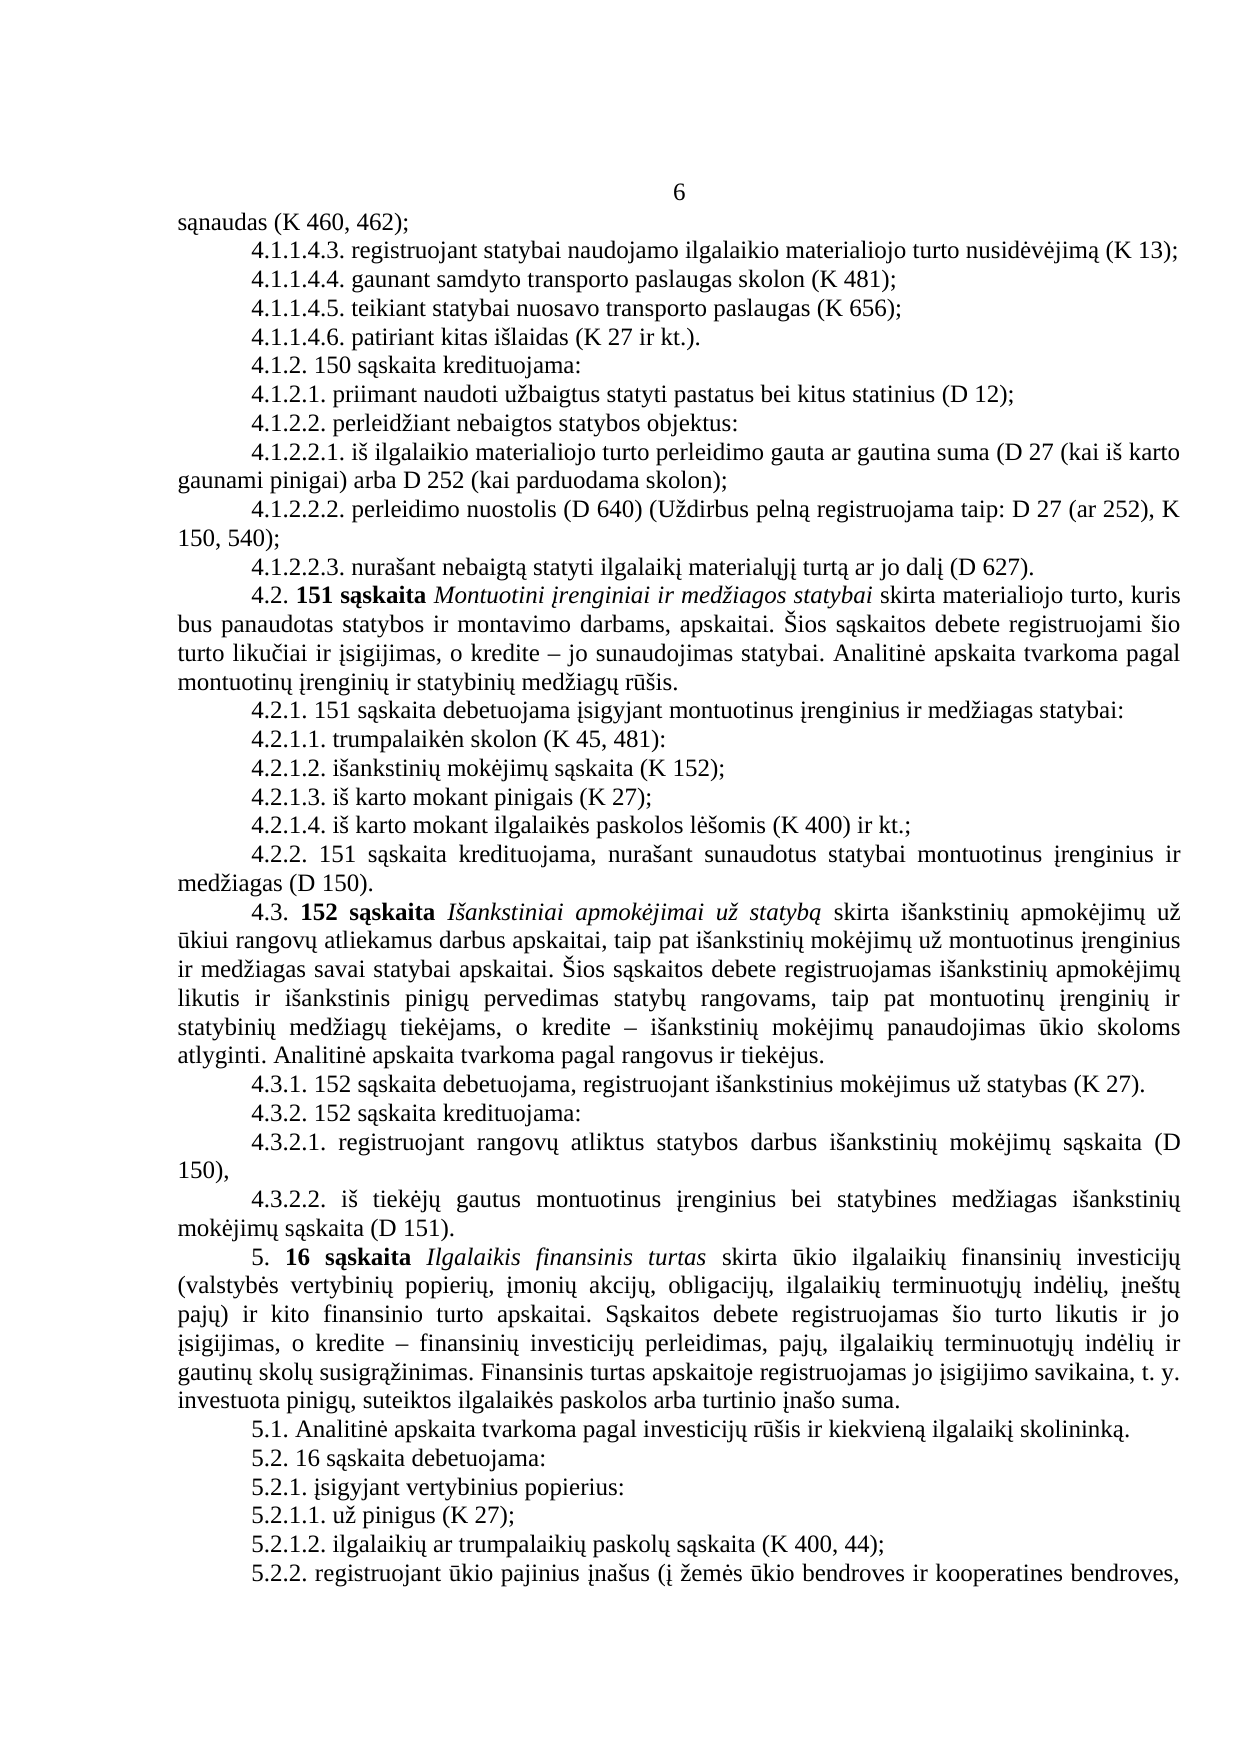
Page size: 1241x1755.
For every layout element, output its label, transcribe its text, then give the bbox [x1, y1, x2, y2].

text 4.2. 151 sąskaita Montuotini įrenginiai ir medžiagos statybai skirta materialiojo turto, kuris bus panaudotas statybos ir montavimo darbams, apskaitai. Šios sąskaitos debete registruojami šio turto likučiai ir įsigijimas, o kredite – jo sunaudojimas statybai. Analitinė apskaita tvarkoma pagal montuotinų įrenginių ir statybinių medžiagų rūšis. [177, 580, 1181, 695]
text 5. 16 sąskaita Ilgalaikis finansinis turtas skirta ūkio ilgalaikių finansinių investicijų (valstybės vertybinių popierių, įmonių akcijų, obligacijų, ilgalaikių terminuotųjų indėlių, įneštų pajų) ir kito finansinio turto apskaitai. Sąskaitos debete registruojamas šio turto likutis ir jo įsigijimas, o kredite – finansinių investicijų perleidimas, pajų, ilgalaikių terminuotųjų indėlių ir gautinų skolų susigrąžinimas. Finansinis turtas apskaitoje registruojamas jo įsigijimo savikaina, t. y. investuota pinigų, suteiktos ilgalaikės paskolos arba turtinio įnašo suma. [177, 1242, 1181, 1414]
text 4.3.2.1. registruojant rangovų atliktus statybos darbus išankstinių mokėjimų sąskaita (D 150), [177, 1127, 1181, 1184]
text 4.3.1. 152 sąskaita debetuojama, registruojant išankstinius mokėjimus už statybas (K 27). [177, 1069, 1181, 1098]
text 4.1.2.2.1. iš ilgalaikio materialiojo turto perleidimo gauta ar gautina suma (D 27 (kai iš karto gaunami pinigai) arba D 252 (kai parduodama skolon); [177, 437, 1181, 494]
text 5.1. Analitinė apskaita tvarkoma pagal investicijų rūšis ir kiekvieną ilgalaikį skolininką. [177, 1414, 1181, 1443]
text 4.2.2. 151 sąskaita kredituojama, nurašant sunaudotus statybai montuotinus įrenginius ir medžiagas (D 150). [177, 839, 1181, 897]
text 4.1.1.4.6. patiriant kitas išlaidas (K 27 ir kt.). [177, 322, 1181, 350]
text 4.1.2.1. priimant naudoti užbaigtus statyti pastatus bei kitus statinius (D 12); [177, 379, 1181, 408]
text 4.3. 152 sąskaita Išankstiniai apmokėjimai už statybą skirta išankstinių apmokėjimų už ūkiui rangovų atliekamus darbus apskaitai, taip pat išankstinių mokėjimų už montuotinus įrenginius ir medžiagas savai statybai apskaitai. Šios sąskaitos debete registruojamas išankstinių apmokėjimų likutis ir išankstinis pinigų pervedimas statybų rangovams, taip pat montuotinų įrenginių ir statybinių medžiagų tiekėjams, o kredite – išankstinių mokėjimų panaudojimas ūkio skoloms atlyginti. Analitinė apskaita tvarkoma pagal rangovus ir tiekėjus. [177, 897, 1181, 1069]
text 4.3.2. 152 sąskaita kredituojama: [177, 1098, 1181, 1127]
text 5.2.1. įsigyjant vertybinius popierius: [177, 1472, 1181, 1500]
text 4.2.1.2. išankstinių mokėjimų sąskaita (K 152); [177, 753, 1181, 782]
text 5.2.1.1. už pinigus (K 27); [177, 1500, 1181, 1529]
text 4.2.1.1. trumpalaikėn skolon (K 45, 481): [177, 724, 1181, 753]
text sąnaudas (K 460, 462); [177, 207, 1181, 235]
text 5.2. 16 sąskaita debetuojama: [177, 1443, 1181, 1472]
text 4.1.1.4.3. registruojant statybai naudojamo ilgalaikio materialiojo turto nusidėvėjimą (K 13); [177, 235, 1181, 264]
text 5.2.2. registruojant ūkio pajinius įnašus (į žemės ūkio bendroves ir kooperatines bendroves, [177, 1558, 1181, 1587]
text 4.2.1.4. iš karto mokant ilgalaikės paskolos lėšomis (K 400) ir kt.; [177, 810, 1181, 839]
text 4.2.1. 151 sąskaita debetuojama įsigyjant montuotinus įrenginius ir medžiagas statybai: [177, 695, 1181, 724]
text 4.2.1.3. iš karto mokant pinigais (K 27); [177, 782, 1181, 810]
text 4.3.2.2. iš tiekėjų gautus montuotinus įrenginius bei statybines medžiagas išankstinių mokėjimų sąskaita (D 151). [177, 1184, 1181, 1242]
text 4.1.1.4.4. gaunant samdyto transporto paslaugas skolon (K 481); [177, 264, 1181, 293]
text 4.1.1.4.5. teikiant statybai nuosavo transporto paslaugas (K 656); [177, 293, 1181, 322]
text 5.2.1.2. ilgalaikių ar trumpalaikių paskolų sąskaita (K 400, 44); [177, 1529, 1181, 1558]
text 4.1.2. 150 sąskaita kredituojama: [177, 350, 1181, 379]
text 4.1.2.2. perleidžiant nebaigtos statybos objektus: [177, 408, 1181, 437]
text 4.1.2.2.2. perleidimo nuostolis (D 640) (Uždirbus pelną registruojama taip: D 27 (ar 252), K 150, 540); [177, 494, 1181, 552]
text 4.1.2.2.3. nurašant nebaigtą statyti ilgalaikį materialųjį turtą ar jo dalį (D 627). [177, 552, 1181, 580]
